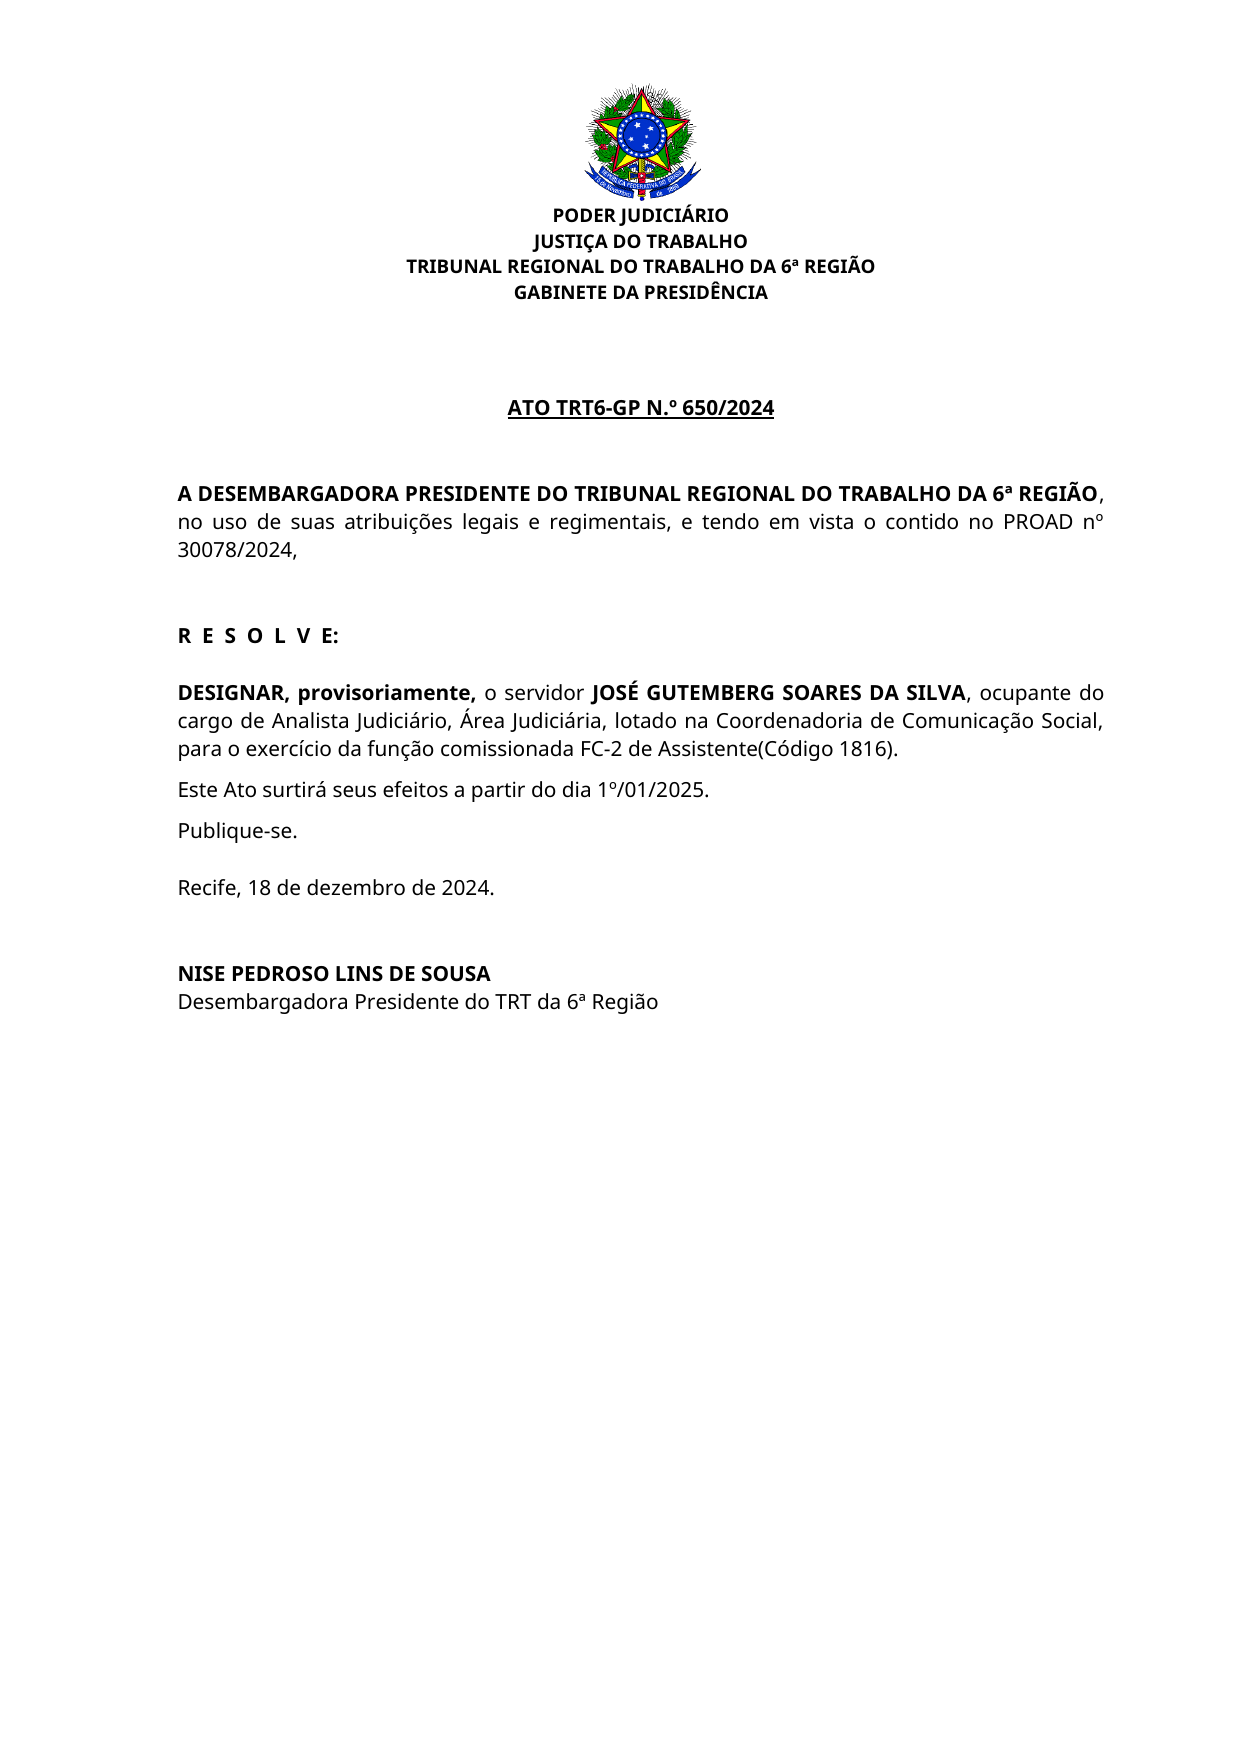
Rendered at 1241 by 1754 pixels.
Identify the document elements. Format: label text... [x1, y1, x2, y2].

text NISE PEDROSO LINS DE SOUSA [177, 959, 1104, 987]
text Recife, 18 de dezembro de 2024. [177, 873, 1104, 902]
text Este Ato surtirá seus efeitos a partir do dia 1º/01/2025. [177, 776, 1104, 804]
text JUSTIÇA DO TRABALHO [177, 228, 1104, 254]
text TRIBUNAL REGIONAL DO TRABALHO DA 6ª REGIÃO [177, 254, 1104, 279]
text Publique-se. [177, 816, 1104, 845]
text Desembargadora Presidente do TRT da 6ª Região [177, 987, 1104, 1016]
text A DESEMBARGADORA PRESIDENTE DO TRIBUNAL REGIONAL DO TRABALHO DA 6ª REGIÃO, no uso de suas atribuições legais e regimentais, e tendo em vista o contido no PROAD nº 30078/2024, [177, 479, 1104, 564]
text ATO TRT6-GP N.º 650/2024 [177, 393, 1104, 422]
text GABINETE DA PRESIDÊNCIA [177, 279, 1104, 305]
text PODER JUDICIÁRIO [177, 203, 1104, 228]
picture [578, 80, 703, 203]
text DESIGNAR, provisoriamente, o servidor JOSÉ GUTEMBERG SOARES DA SILVA, ocupante do cargo de Analista Judiciário, Área Judiciária, lotado na Coordenadoria de Comunicação Social, para o exercício da função comissionada FC-2 de Assistente(Código 1816). [177, 678, 1104, 763]
text R E S O L V E: [177, 621, 1104, 649]
